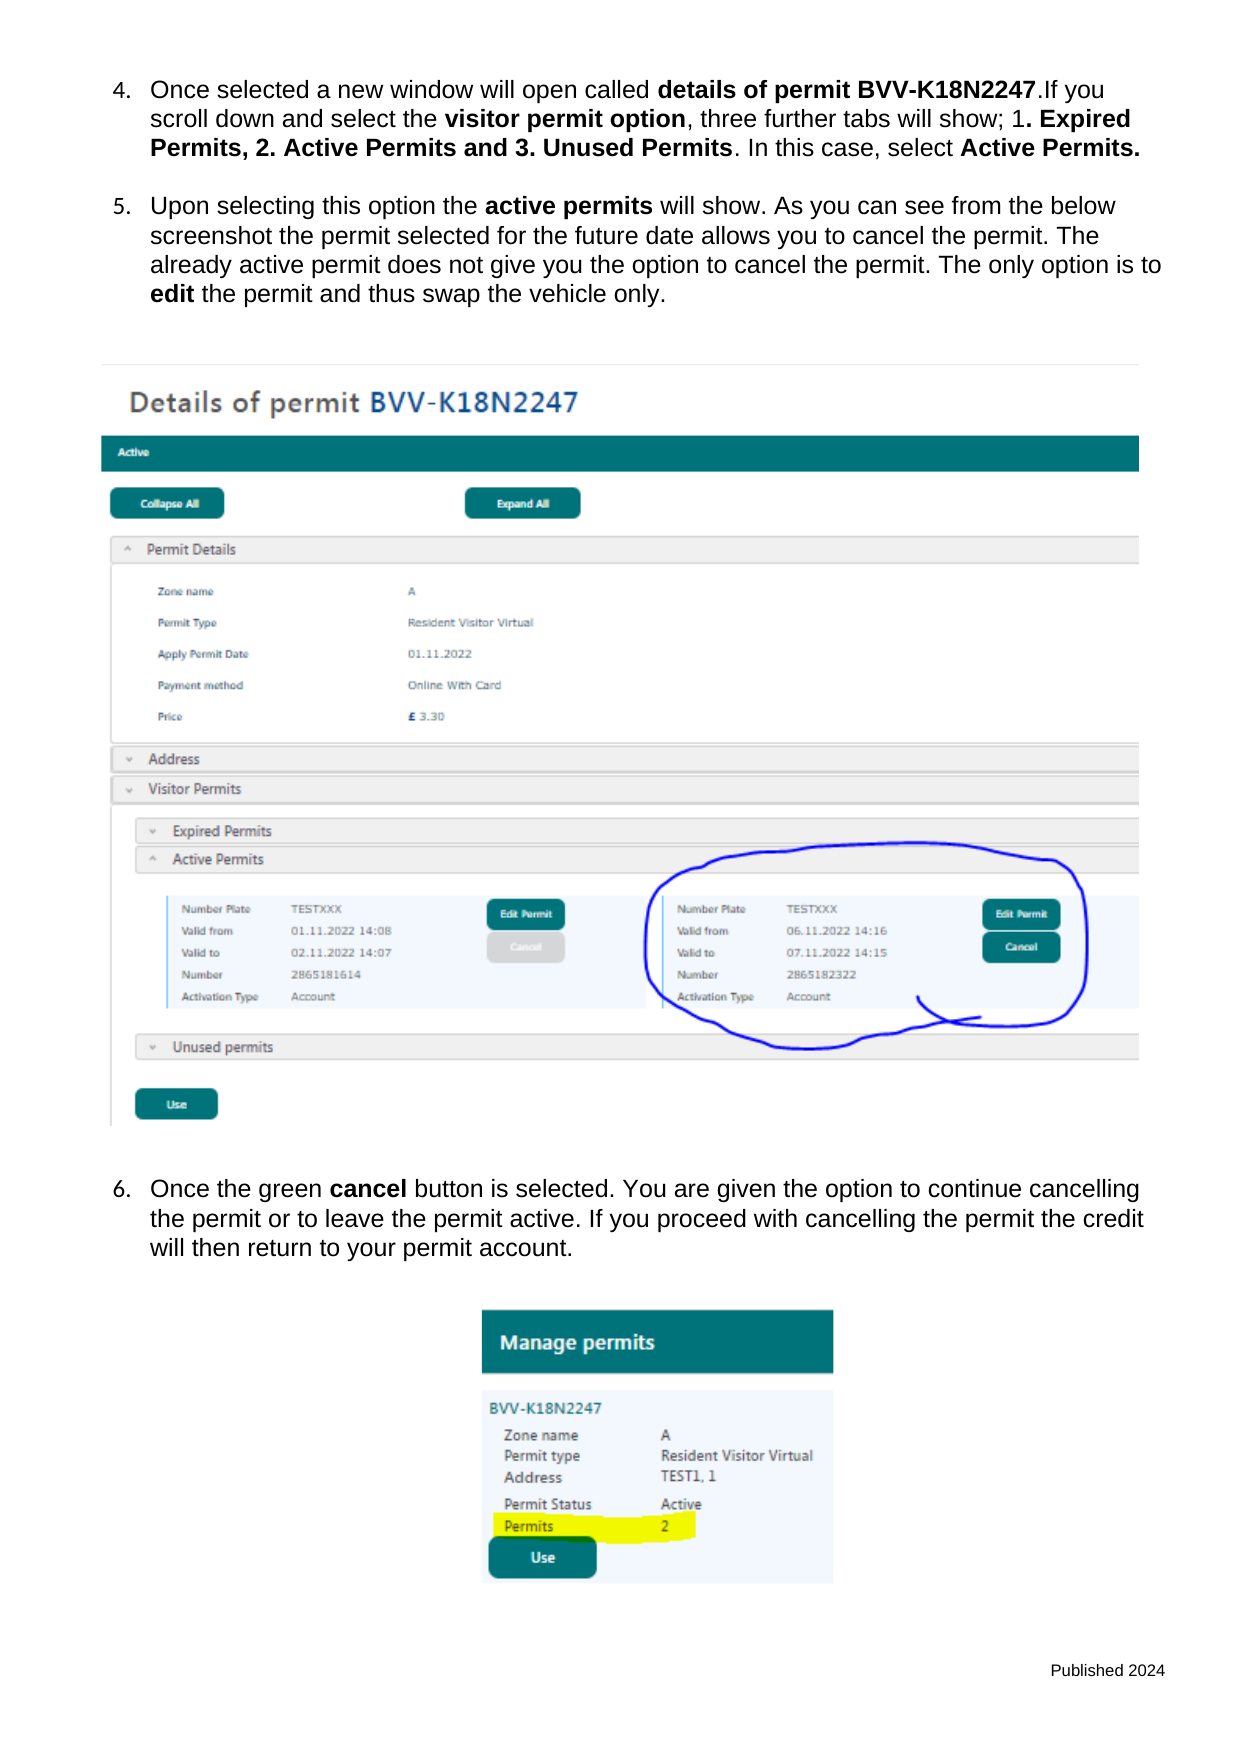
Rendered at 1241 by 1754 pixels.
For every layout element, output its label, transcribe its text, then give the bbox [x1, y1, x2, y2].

list Upon selecting this option the active permits will show. As you can see from the below screenshot the permit selected for the future date allows you to cancel the permit. The already active permit does not give you the option to cancel the permit. The only option is to edit the permit and thus swap the vehicle only. [112, 191, 1165, 307]
list Once the green cancel button is selected. You are given the option to continue cancelling the permit or to leave the permit active. If you proceed with cancelling the permit the credit will then return to your permit account. [112, 1174, 1165, 1262]
list Once selected a new window will open called details of permit BVV-K18N2247.If you scroll down and select the visitor permit option, three further tabs will show; 1. Expired Permits, 2. Active Permits and 3. Unused Permits. In this case, select Active Permits. [112, 74, 1165, 162]
